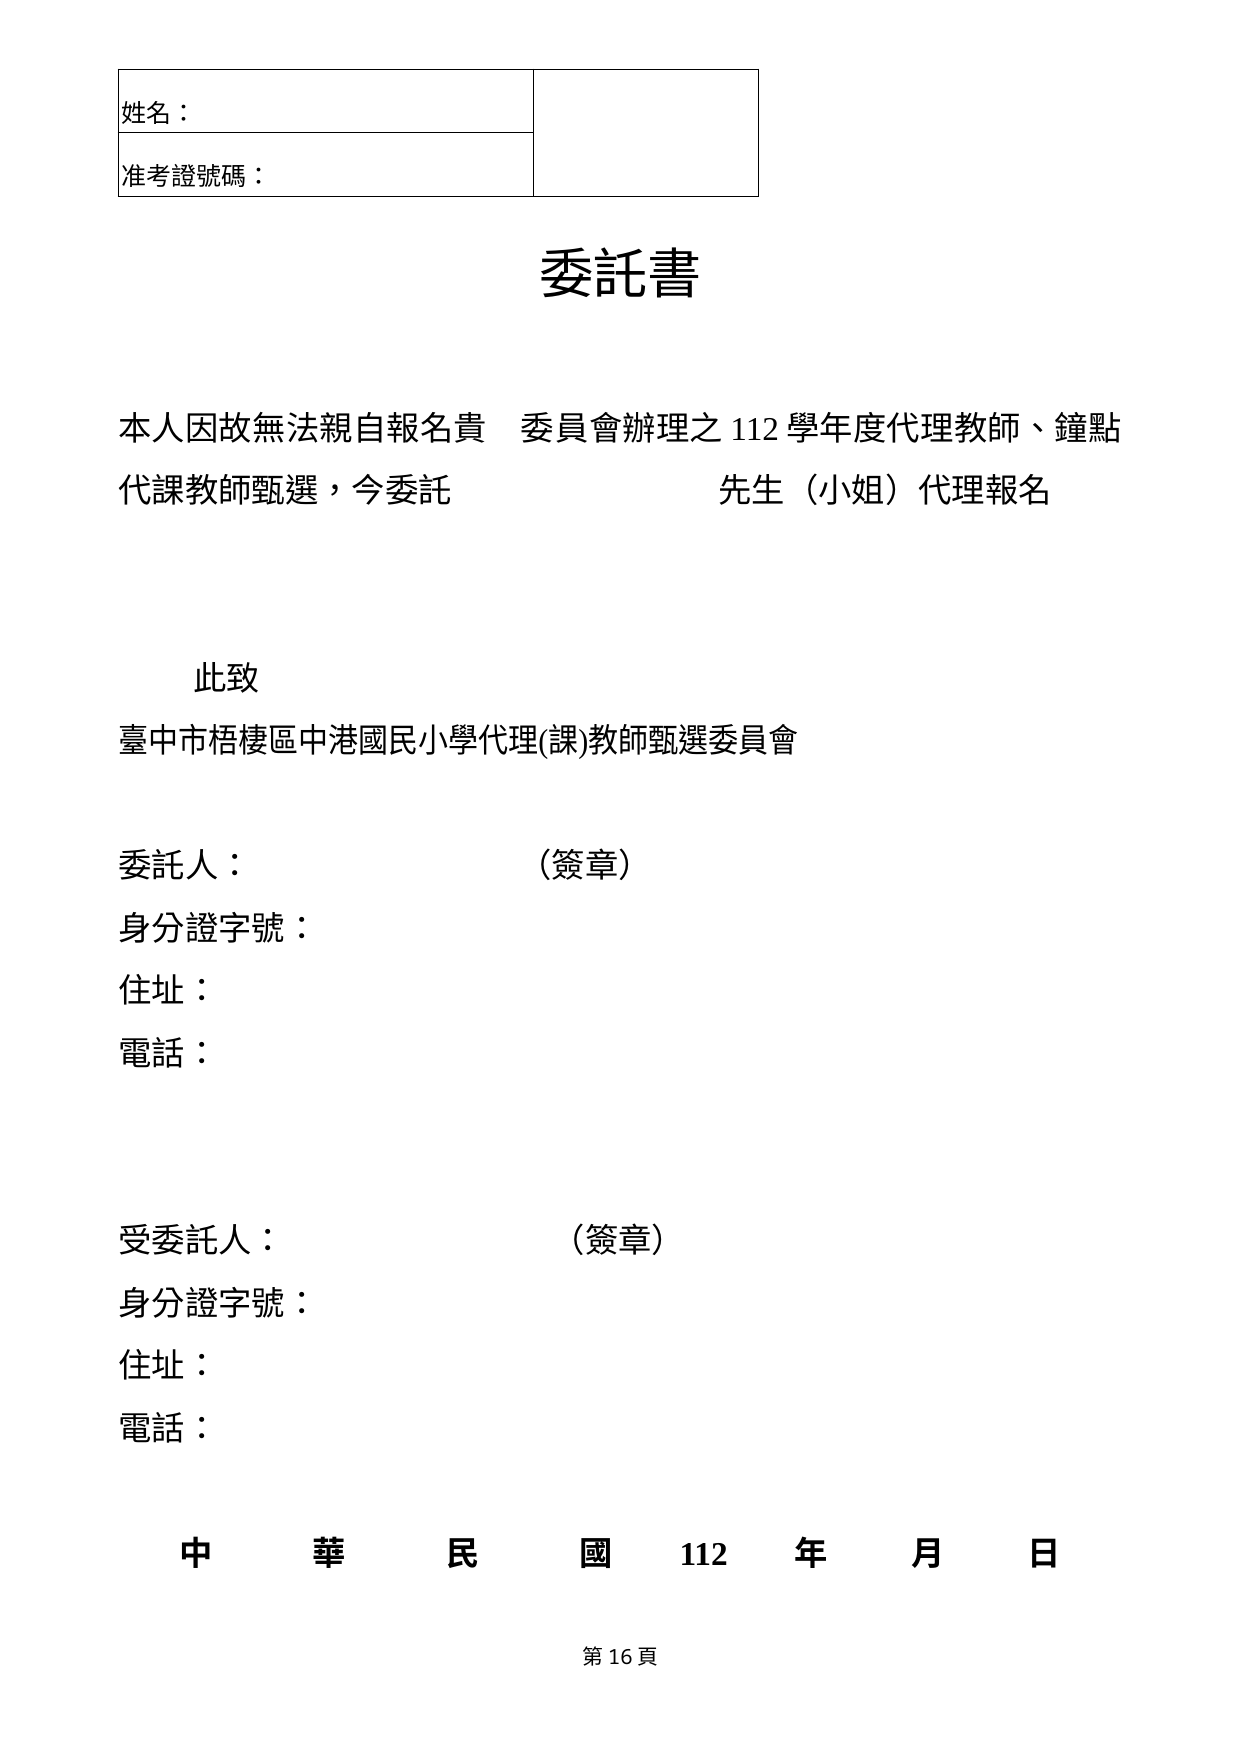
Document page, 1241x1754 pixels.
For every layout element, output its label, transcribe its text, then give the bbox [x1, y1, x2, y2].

text 身分證字號： [118, 884, 1122, 947]
text 中 華 民 國 112 年 月 日 [118, 1509, 1122, 1572]
text 電話： [118, 1384, 1122, 1447]
table_cell 姓名： [119, 70, 533, 132]
text 身分證字號： [118, 1259, 1122, 1322]
text 委託書 [118, 197, 1122, 322]
text 委託人： （簽章） [118, 822, 1122, 884]
text 此致 [118, 634, 1122, 697]
text 住址： [118, 1322, 1122, 1384]
text 臺中市梧棲區中港國民小學代理(課)教師甄選委員會 [118, 697, 1122, 759]
text 本人因故無法親自報名貴 委員會辦理之112學年度代理教師、鐘點代課教師甄選，今委託 先生（小姐）代理報名 [118, 384, 1122, 509]
text 住址： [118, 947, 1122, 1009]
table_cell 准考證號碼： [119, 133, 533, 196]
text 電話： [118, 1009, 1122, 1072]
table_cell [534, 70, 758, 196]
text 受委託人： （簽章） [118, 1197, 1122, 1259]
